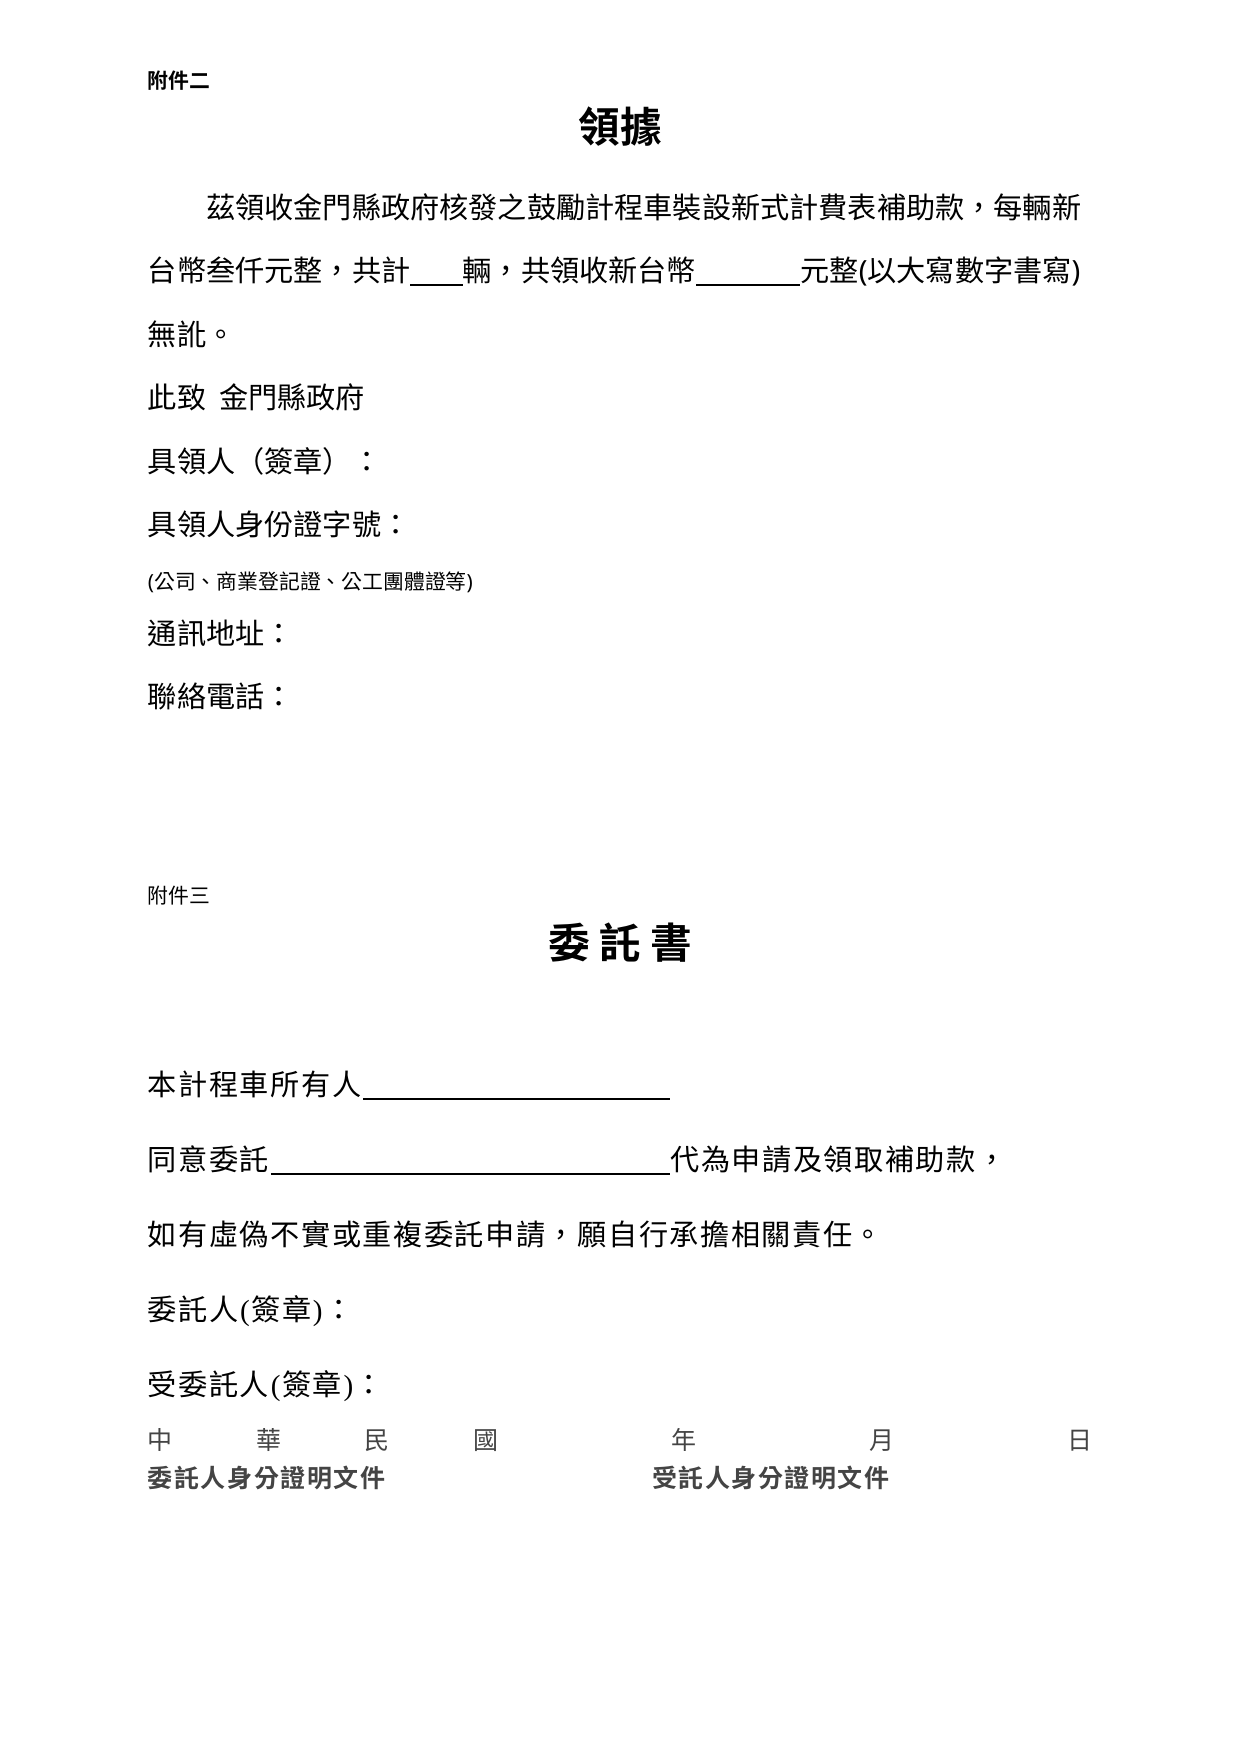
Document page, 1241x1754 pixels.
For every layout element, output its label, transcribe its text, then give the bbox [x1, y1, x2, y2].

text (公司、商業登記證、公工團體證等) [148, 565, 1092, 596]
text 委託人身分證明文件 受託人身分證明文件 [148, 1458, 1092, 1495]
text 委託人(簽章)： [148, 1270, 1092, 1345]
text 同意委託 代為申請及領取補助款， [148, 1120, 1092, 1195]
text 委 託 書 [148, 910, 1092, 970]
text 附件二 [148, 64, 1092, 94]
text 受委託人(簽章)： [148, 1345, 1092, 1420]
text 此致 金門縣政府 [148, 375, 1092, 417]
text 具領人（簽章）： [148, 438, 1092, 481]
text 茲領收金門縣政府核發之鼓勵計程車裝設新式計費表補助款，每輛新台幣叁仟元整，共計 輛，共領收新台幣 元整(以大寫數字書寫)無訛。 [148, 184, 1092, 354]
text 附件三 [148, 880, 1092, 910]
text 具領人身份證字號： [148, 502, 1092, 544]
text 通訊地址： [148, 611, 1092, 653]
text 聯絡電話： [148, 674, 1092, 716]
text 中華民國 年 月 日 [148, 1420, 1092, 1458]
text 領據 [148, 94, 1092, 154]
text 如有虛偽不實或重複委託申請，願自行承擔相關責任。 [148, 1195, 1092, 1270]
text 本計程車所有人 [148, 1045, 1092, 1120]
